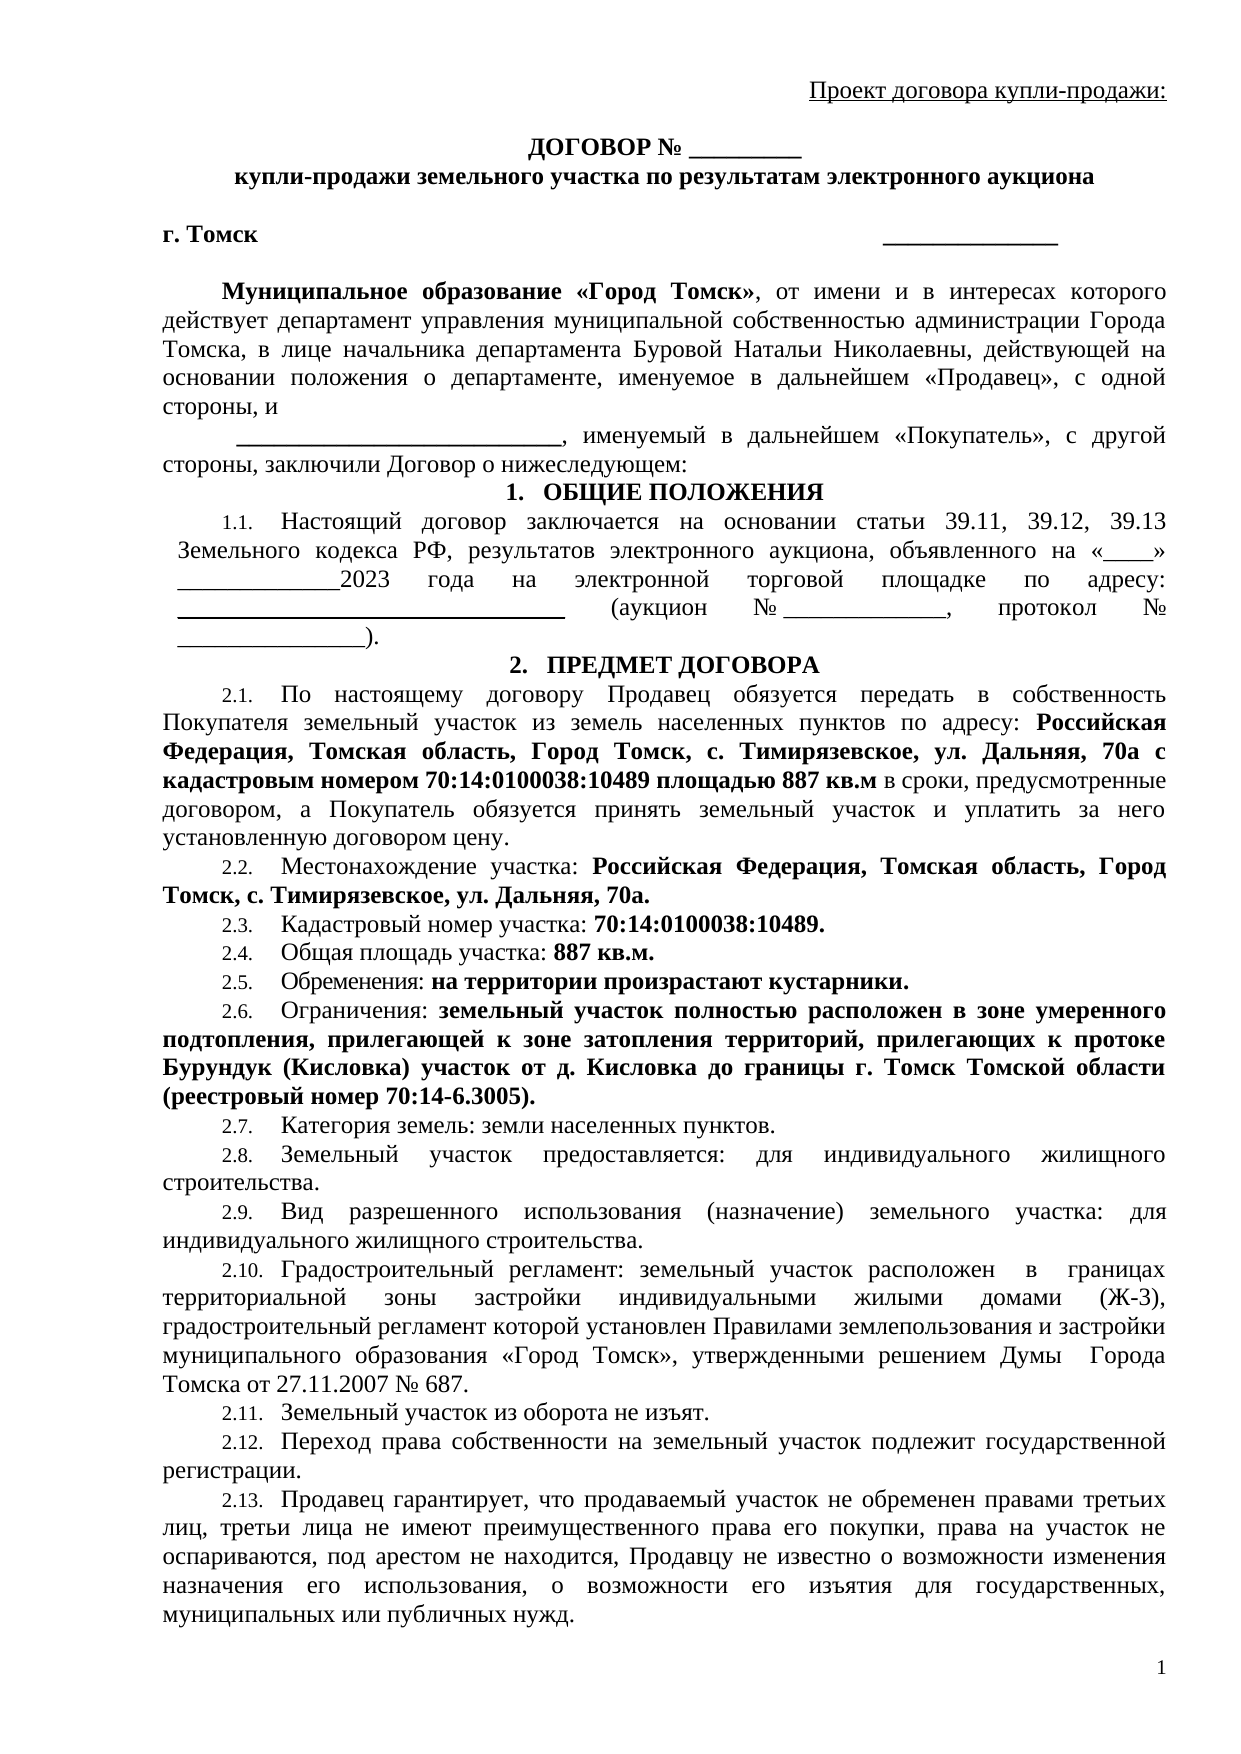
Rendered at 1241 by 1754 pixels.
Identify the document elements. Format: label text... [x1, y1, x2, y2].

text Проект договора купли-продажи: [162, 75, 1167, 104]
list Ограничения: земельный участок полностью расположен в зоне умеренного подтопления, прилегающей к зоне затопления территорий, прилегающих к протоке Бурундук (Кисловка) участок от д. Кисловка до границы г. Томск Томской области (реестровый номер 70:14-6.3005). [162, 995, 1167, 1110]
list По настоящему договору Продавец обязуется передать в собственность Покупателя земельный участок из земель населенных пунктов по адресу: Российская Федерация, Томская область, Город Томск, с. Тимирязевское, ул. Дальняя, 70а с кадастровым номером 70:14:0100038:10489 площадью 887 кв.м в сроки, предусмотренные договором, а Покупатель обязуется принять земельный участок и уплатить за него установленную договором цену. [162, 679, 1167, 851]
text г. Томск ______________ [162, 219, 1167, 247]
list Местонахождение участка: Российская Федерация, Томская область, Город Томск, с. Тимирязевское, ул. Дальняя, 70а. [162, 851, 1167, 909]
text Муниципальное образование «Город Томск», от имени и в интересах которого действует департамент управления муниципальной собственностью администрации Города Томска, в лице начальника департамента Буровой Натальи Николаевны, действующей на основании положения о департаменте, именуемое в дальнейшем «Продавец», с одной стороны, и [162, 276, 1167, 420]
list Категория земель: земли населенных пунктов. [162, 1110, 1167, 1139]
list Обременения: на территории произрастают кустарники. [162, 966, 1167, 995]
list Земельный участок из оборота не изъят. [162, 1397, 1167, 1426]
text ДОГОВОР № _________ [162, 132, 1167, 161]
list Градостроительный регламент: земельный участок расположен в границах территориальной зоны застройки индивидуальными жилыми домами (Ж-3), градостроительный регламент которой установлен Правилами землепользования и застройки муниципального образования «Город Томск», утвержденными решением Думы Города Томска от 27.11.2007 № 687. [162, 1254, 1167, 1397]
list Земельный участок предоставляется: для индивидуального жилищного строительства. [162, 1139, 1167, 1196]
list ПРЕДМЕТ ДОГОВОРА [162, 650, 1167, 679]
list Вид разрешенного использования (назначение) земельного участка: для индивидуального жилищного строительства. [162, 1196, 1167, 1254]
text купли-продажи земельного участка по результатам электронного аукциона [162, 161, 1167, 190]
text __________________________, именуемый в дальнейшем «Покупатель», с другой стороны, заключили Договор о нижеследующем: [162, 420, 1167, 477]
list Переход права собственности на земельный участок подлежит государственной регистрации. [162, 1426, 1167, 1484]
list Общая площадь участка: 887 кв.м. [162, 937, 1167, 966]
list ОБЩИЕ ПОЛОЖЕНИЯ [162, 477, 1167, 506]
list Продавец гарантирует, что продаваемый участок не обременен правами третьих лиц, третьи лица не имеют преимущественного права его покупки, права на участок не оспариваются, под арестом не находится, Продавцу не известно о возможности изменения назначения его использования, о возможности его изъятия для государственных, муниципальных или публичных нужд. [162, 1484, 1167, 1627]
list Кадастровый номер участка: 70:14:0100038:10489. [162, 909, 1167, 937]
list Настоящий договор заключается на основании статьи 39.11, 39.12, 39.13 Земельного кодекса РФ, результатов электронного аукциона, объявленного на «____» _____________2023 года на электронной торговой площадке по адресу: _______________________________ (аукцион № _____________, протокол № _______________). [177, 506, 1167, 650]
